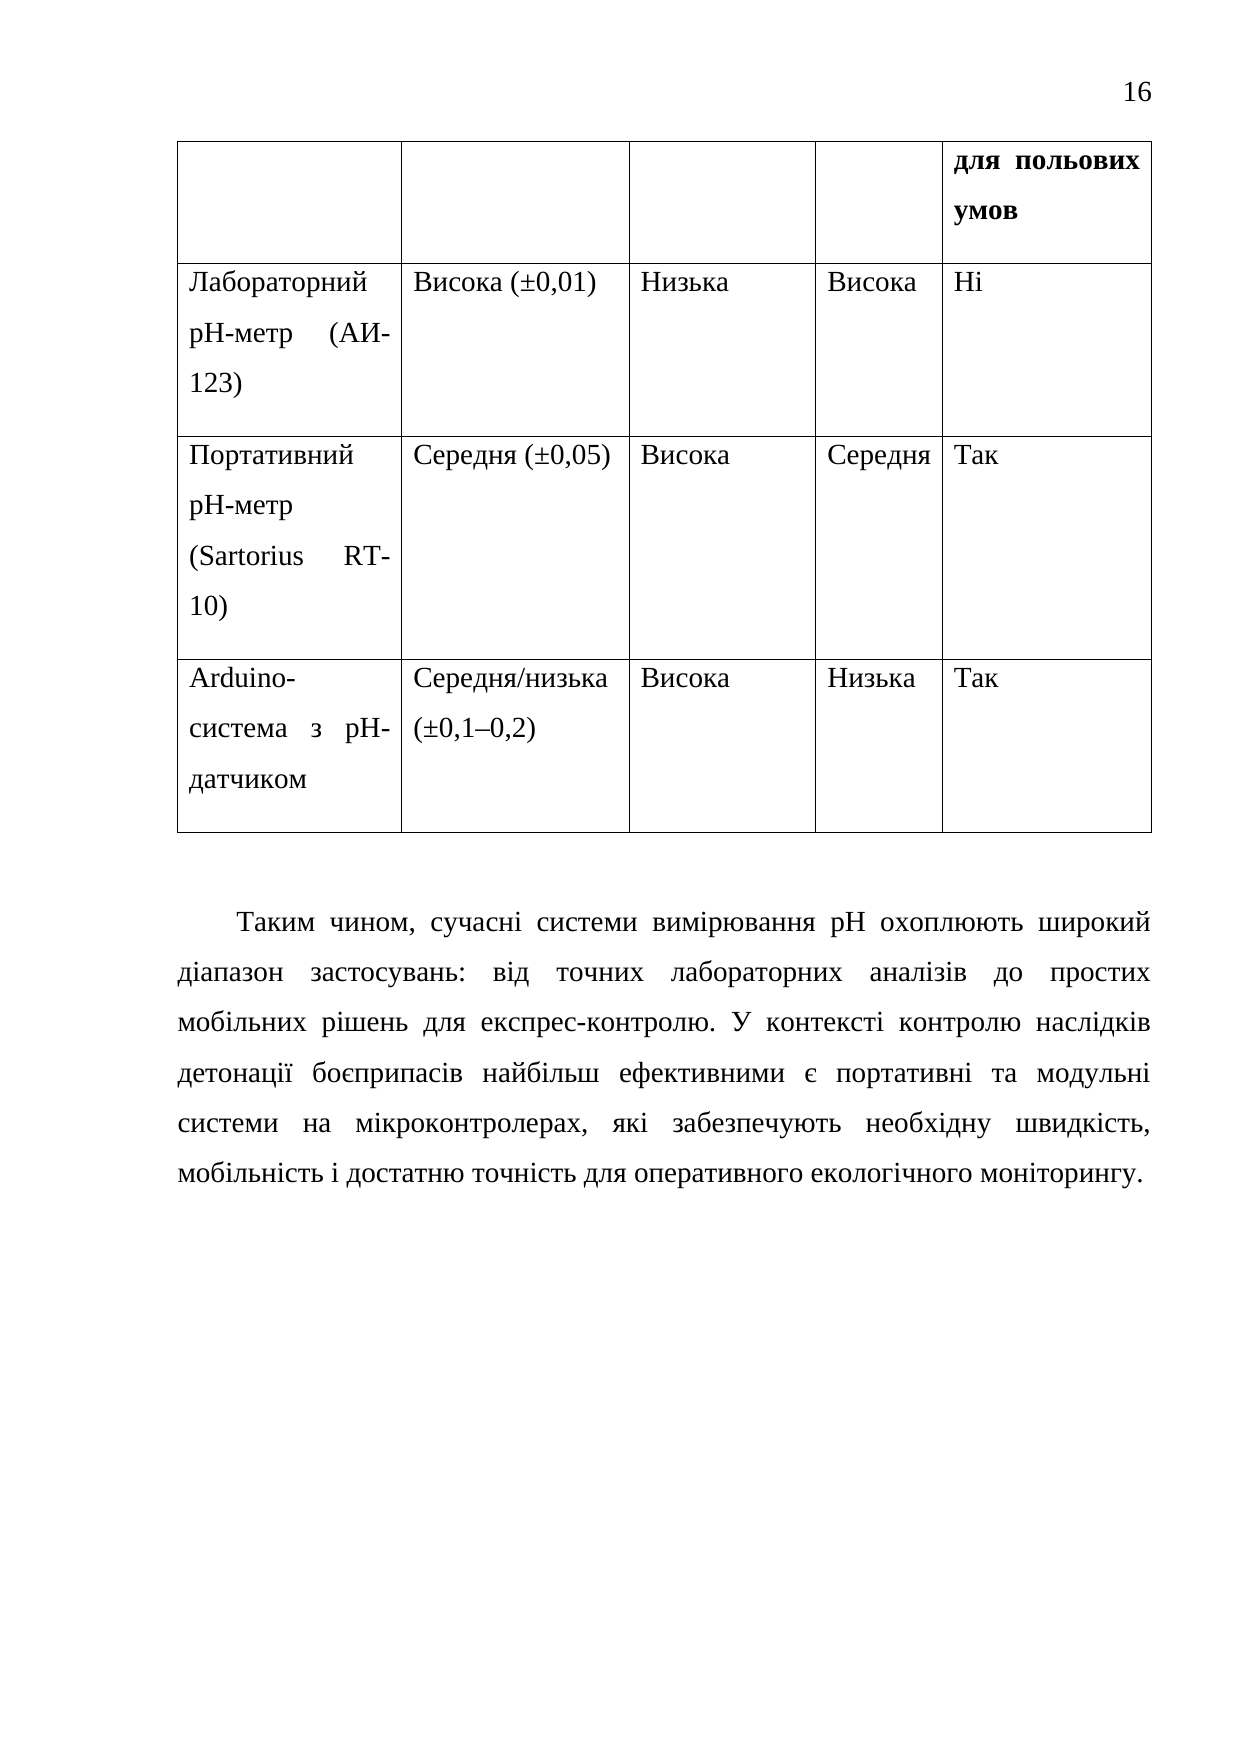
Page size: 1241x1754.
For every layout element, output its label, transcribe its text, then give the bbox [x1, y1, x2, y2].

table_cell Середня (±0,05) [402, 437, 629, 659]
table_header [402, 142, 629, 263]
table_cell Так [943, 660, 1151, 832]
table_cell Середня [816, 437, 942, 659]
table_cell Портативний pH-метр (Sartorius RT-10) [178, 437, 401, 659]
table_header [630, 142, 815, 263]
table_cell Низька [816, 660, 942, 832]
table_header для польових умов [943, 142, 1151, 263]
table_cell Середня/низька (±0,1–0,2) [402, 660, 629, 832]
table_cell Лабораторний pH-метр (АИ-123) [178, 264, 401, 436]
table_header [178, 142, 401, 263]
table_cell Висока [630, 437, 815, 659]
table_cell Висока [816, 264, 942, 436]
table_cell Висока (±0,01) [402, 264, 629, 436]
table_cell Ні [943, 264, 1151, 436]
table_cell Висока [630, 660, 815, 832]
table_cell Так [943, 437, 1151, 659]
text Таким чином, сучасні системи вимірювання pH охоплюють широкий діапазон застосувань: від точних лабораторних аналізів до простих мобільних рішень для експрес-контролю. У контексті контролю наслідків детонації боєприпасів найбільш ефективними є портативні та модульні системи на мікроконтролерах, які забезпечують необхідну швидкість, мобільність і достатню точність для оперативного екологічного моніторингу. [177, 904, 1152, 1189]
table_cell Низька [630, 264, 815, 436]
table_header [816, 142, 942, 263]
table_cell Arduino-система з pH-датчиком [178, 660, 401, 832]
